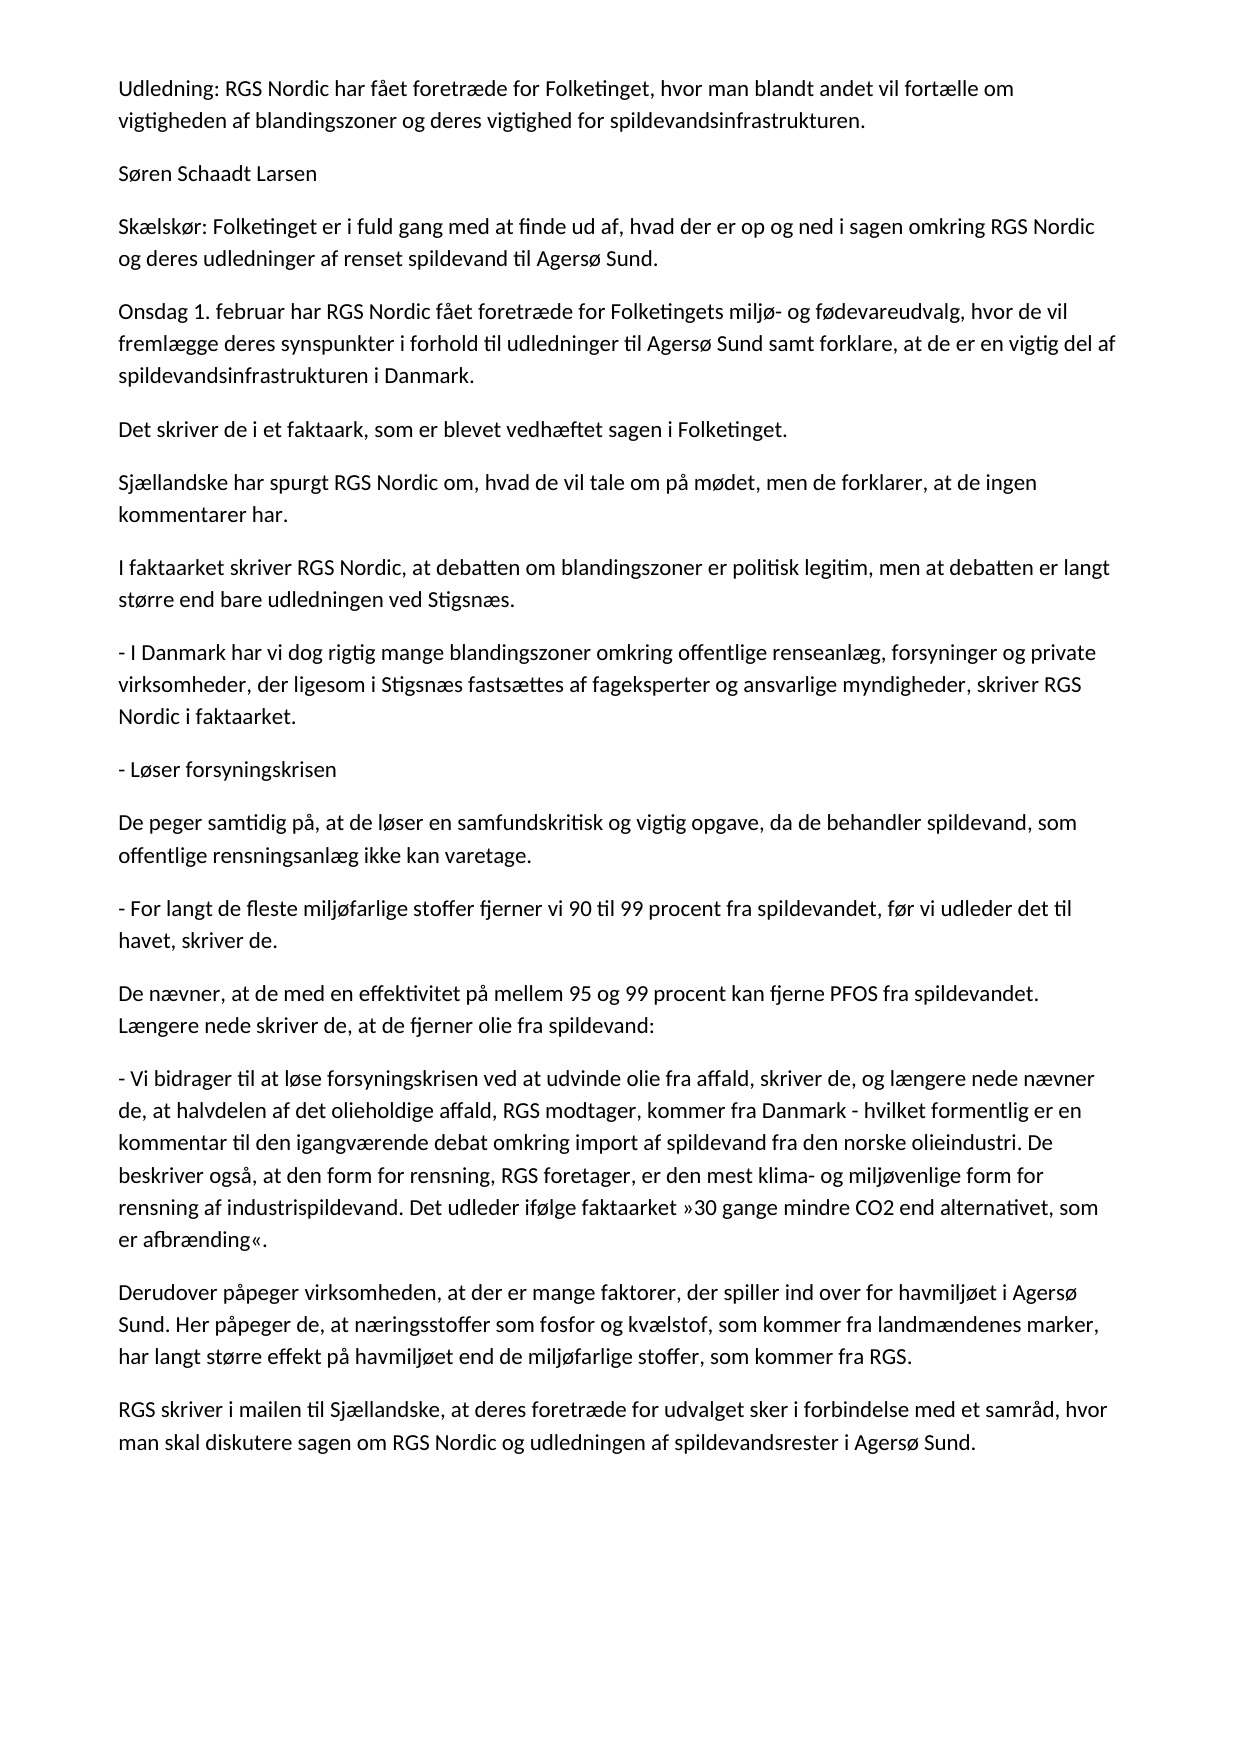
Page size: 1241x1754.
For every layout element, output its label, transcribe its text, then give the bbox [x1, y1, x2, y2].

text - Vi bidrager til at løse forsyningskrisen ved at udvinde olie fra affald, skriver de, og længere nede nævner de, at halvdelen af det olieholdige affald, RGS modtager, kommer fra Danmark - hvilket formentlig er en kommentar til den igangværende debat omkring import af spildevand fra den norske olieindustri. De beskriver også, at den form for rensning, RGS foretager, er den mest klima- og miljøvenlige form for rensning af industrispildevand. Det udleder ifølge faktaarket »30 gange mindre CO2 end alternativet, som er afbrænding«. [118, 1064, 1122, 1253]
text De peger samtidig på, at de løser en samfundskritisk og vigtig opgave, da de behandler spildevand, som offentlige rensningsanlæg ikke kan varetage. [118, 808, 1122, 869]
text Søren Schaadt Larsen [118, 159, 1122, 187]
text Derudover påpeger virksomheden, at der er mange faktorer, der spiller ind over for havmiljøet i Agersø Sund. Her påpeger de, at næringsstoffer som fosfor og kvælstof, som kommer fra landmændenes marker, har langt større effekt på havmiljøet end de miljøfarlige stoffer, som kommer fra RGS. [118, 1278, 1122, 1371]
text Udledning: RGS Nordic har fået foretræde for Folketinget, hvor man blandt andet vil fortælle om vigtigheden af blandingszoner og deres vigtighed for spildevandsinfrastrukturen. [118, 74, 1122, 134]
text - For langt de fleste miljøfarlige stoffer fjerner vi 90 til 99 procent fra spildevandet, før vi udleder det til havet, skriver de. [118, 894, 1122, 954]
text Sjællandske har spurgt RGS Nordic om, hvad de vil tale om på mødet, men de forklarer, at de ingen kommentarer har. [118, 468, 1122, 528]
text - Løser forsyningskrisen [118, 756, 1122, 783]
text Det skriver de i et faktaark, som er blevet vedhæftet sagen i Folketinget. [118, 415, 1122, 443]
text RGS skriver i mailen til Sjællandske, at deres foretræde for udvalget sker i forbindelse med et samråd, hvor man skal diskutere sagen om RGS Nordic og udledningen af spildevandsrester i Agersø Sund. [118, 1396, 1122, 1456]
text De nævner, at de med en effektivitet på mellem 95 og 99 procent kan fjerne PFOS fra spildevandet. Længere nede skriver de, at de fjerner olie fra spildevand: [118, 979, 1122, 1039]
text - I Danmark har vi dog rigtig mange blandingszoner omkring offentlige renseanlæg, forsyninger og private virksomheder, der ligesom i Stigsnæs fastsættes af fageksperter og ansvarlige myndigheder, skriver RGS Nordic i faktaarket. [118, 638, 1122, 731]
text I faktaarket skriver RGS Nordic, at debatten om blandingszoner er politisk legitim, men at debatten er langt større end bare udledningen ved Stigsnæs. [118, 553, 1122, 613]
text Onsdag 1. februar har RGS Nordic fået foretræde for Folketingets miljø- og fødevareudvalg, hvor de vil fremlægge deres synspunkter i forhold til udledninger til Agersø Sund samt forklare, at de er en vigtig del af spildevandsinfrastrukturen i Danmark. [118, 297, 1122, 390]
text Skælskør: Folketinget er i fuld gang med at finde ud af, hvad der er op og ned i sagen omkring RGS Nordic og deres udledninger af renset spildevand til Agersø Sund. [118, 212, 1122, 272]
